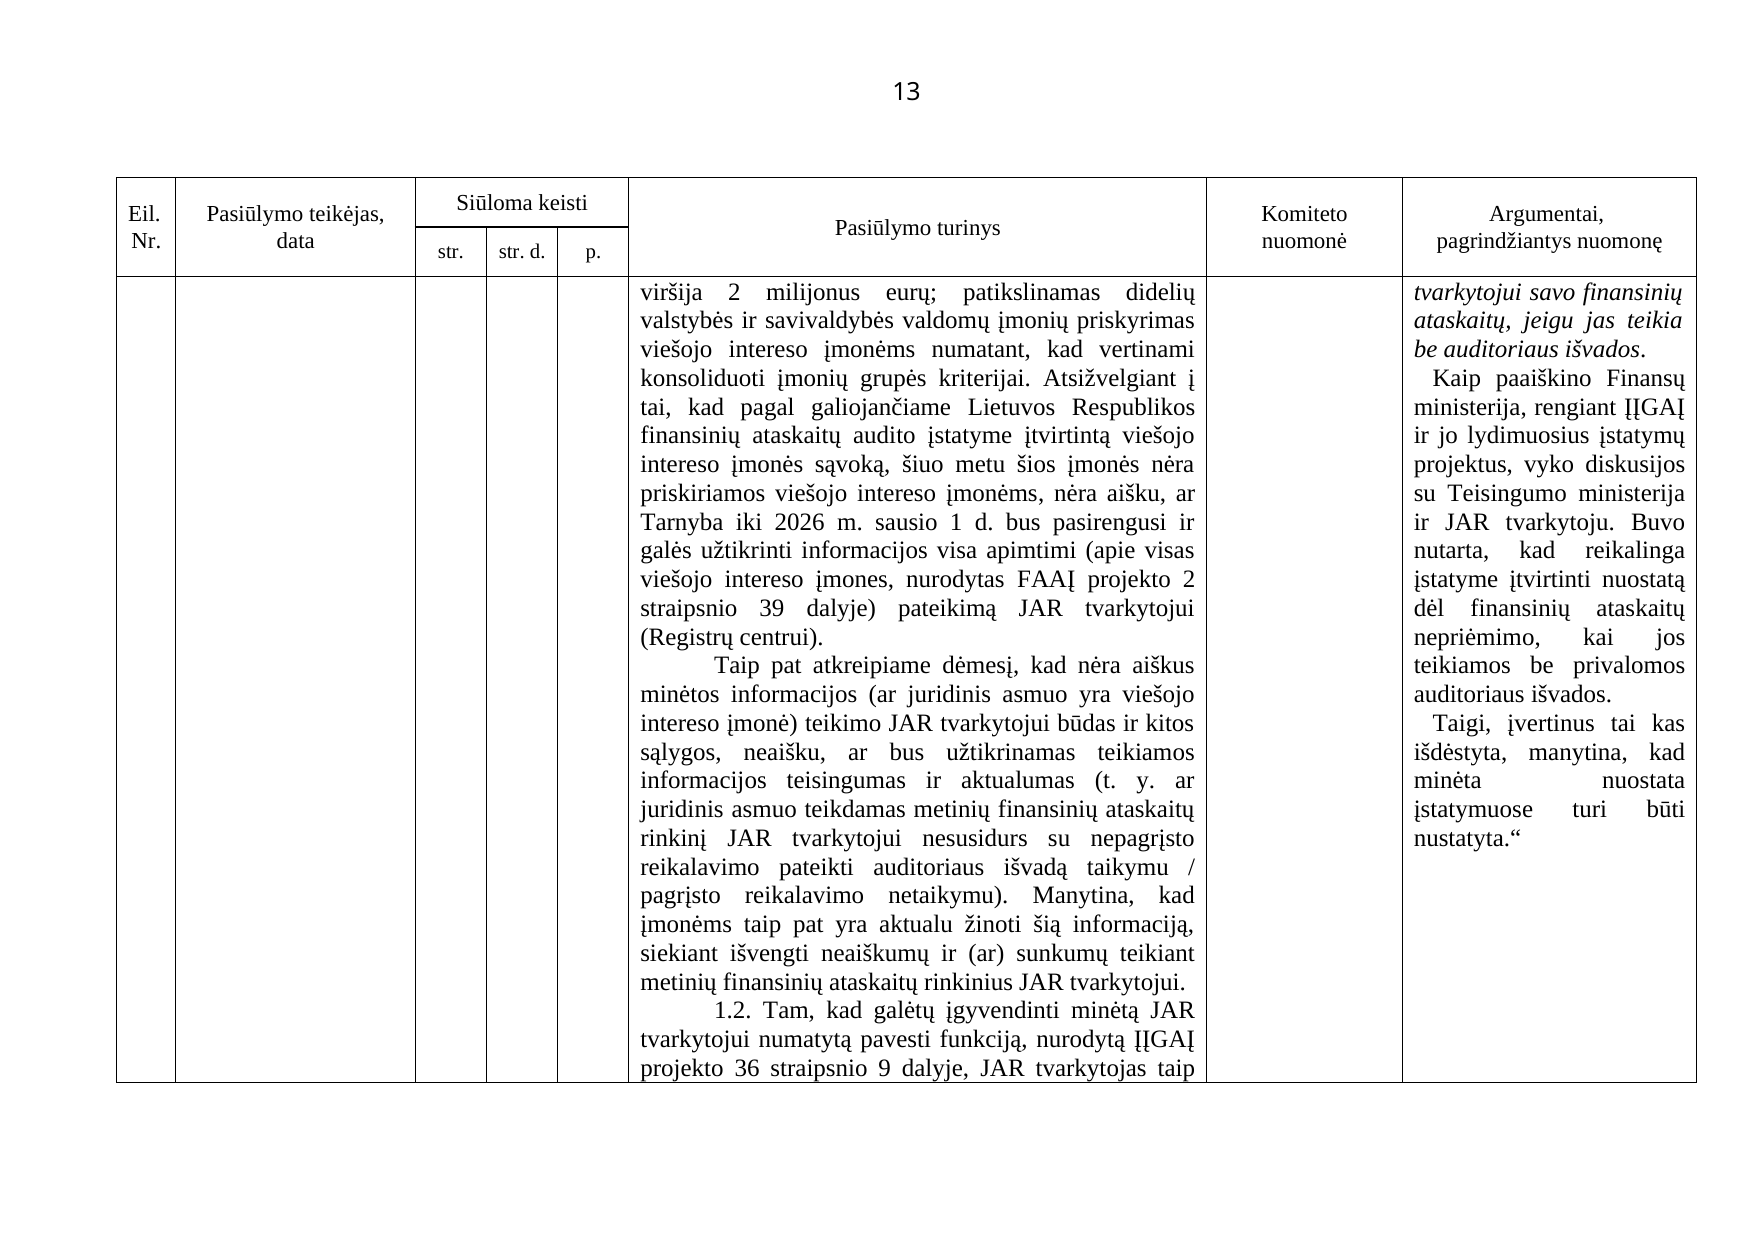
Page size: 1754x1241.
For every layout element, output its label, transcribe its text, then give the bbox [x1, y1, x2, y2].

table_cell [1207, 277, 1402, 1082]
table_cell tvarkytojui savo finansinių ataskaitų, jeigu jas teikia be auditoriaus išvados. Kaip paaiškino Finansų ministerija, rengiant ĮĮGAĮ ir jo lydimuosius įstatymų projektus, vyko diskusijos su Teisingumo ministerija ir JAR tvarkytoju. Buvo nutarta, kad reikalinga įstatyme įtvirtinti nuostatą dėl finansinių ataskaitų nepriėmimo, kai jos teikiamos be privalomos auditoriaus išvados. Taigi, įvertinus tai kas išdėstyta, manytina, kad minėta nuostata įstatymuose turi būti nustatyta.“ [1403, 277, 1696, 1082]
table_header Pasiūlymo teikėjas, data [176, 178, 415, 276]
table_cell [558, 277, 628, 1082]
table_header Siūloma keisti [416, 178, 628, 226]
table_cell [117, 277, 175, 1082]
table_header Pasiūlymo turinys [629, 178, 1206, 276]
table_cell p. [558, 228, 628, 276]
table_cell [176, 277, 415, 1082]
table_cell [487, 277, 557, 1082]
table_header Argumentai, pagrindžiantys nuomonę [1403, 178, 1696, 276]
table_cell viršija 2 milijonus eurų; patikslinamas didelių valstybės ir savivaldybės valdomų įmonių priskyrimas viešojo intereso įmonėms numatant, kad vertinami konsoliduoti įmonių grupės kriterijai. Atsižvelgiant į tai, kad pagal galiojančiame Lietuvos Respublikos finansinių ataskaitų audito įstatyme įtvirtintą viešojo intereso įmonės sąvoką, šiuo metu šios įmonės nėra priskiriamos viešojo intereso įmonėms, nėra aišku, ar Tarnyba iki 2026 m. sausio 1 d. bus pasirengusi ir galės užtikrinti informacijos visa apimtimi (apie visas viešojo intereso įmones, nurodytas FAAĮ projekto 2 straipsnio 39 dalyje) pateikimą JAR tvarkytojui (Registrų centrui). Taip pat atkreipiame dėmesį, kad nėra aiškus minėtos informacijos (ar juridinis asmuo yra viešojo intereso įmonė) teikimo JAR tvarkytojui būdas ir kitos sąlygos, neaišku, ar bus užtikrinamas teikiamos informacijos teisingumas ir aktualumas (t. y. ar juridinis asmuo teikdamas metinių finansinių ataskaitų rinkinį JAR tvarkytojui nesusidurs su nepagrįsto reikalavimo pateikti auditoriaus išvadą taikymu / pagrįsto reikalavimo netaikymu). Manytina, kad įmonėms taip pat yra aktualu žinoti šią informaciją, siekiant išvengti neaiškumų ir (ar) sunkumų teikiant metinių finansinių ataskaitų rinkinius JAR tvarkytojui. 1.2. Tam, kad galėtų įgyvendinti minėtą JAR tvarkytojui numatytą pavesti funkciją, nurodytą ĮĮGAĮ projekto 36 straipsnio 9 dalyje, JAR tvarkytojas taip [629, 277, 1206, 1082]
table_cell str. d. [487, 228, 557, 276]
table_cell str. [416, 228, 486, 276]
table_header Komiteto nuomonė [1207, 178, 1402, 276]
table_header Eil. Nr. [117, 178, 175, 276]
table_cell [416, 277, 486, 1082]
